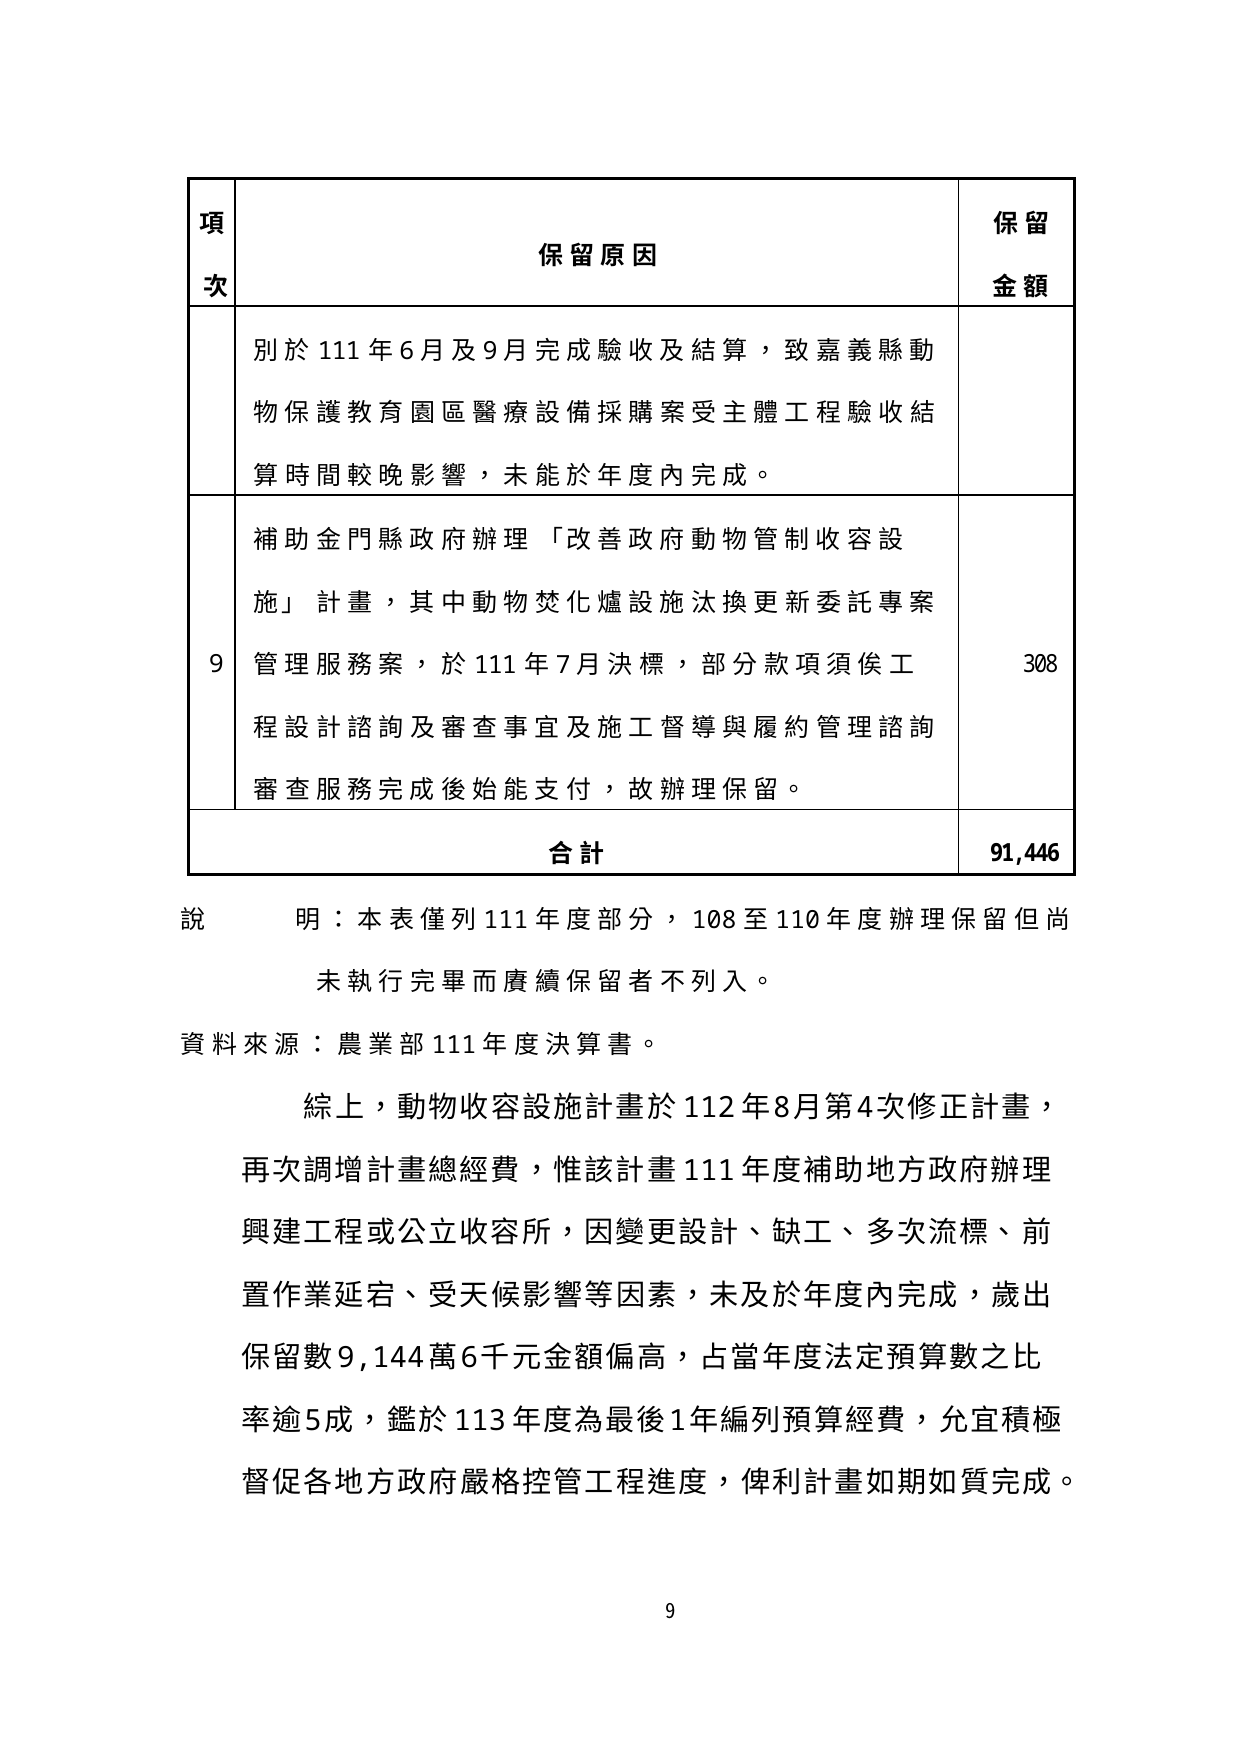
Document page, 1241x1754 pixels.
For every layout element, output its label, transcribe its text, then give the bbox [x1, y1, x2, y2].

table_cell 合計 [190, 810, 958, 872]
table_header 保留金額 [959, 180, 1073, 305]
table_cell 91,446 [959, 810, 1073, 872]
table_header 保留原因 [236, 180, 958, 305]
table_cell [190, 307, 234, 494]
table_cell 補助金門縣政府辦理「改善政府動物管制收容設施」計畫，其中動物焚化爐設施汰換更新委託專案管理服務案，於111年7月決標，部分款項須俟工程設計諮詢及審查事宜及施工督導與履約管理諮詢審查服務完成後始能支付，故辦理保留。 [236, 496, 958, 808]
text 綜上，動物收容設施計畫於112年8月第4次修正計畫，再次調增計畫總經費，惟該計畫111年度補助地方政府辦理興建工程或公立收容所，因變更設計、缺工、多次流標、前置作業延宕、受天候影響等因素，未及於年度內完成，歲出保留數9,144萬6千元金額偏高，占當年度法定預算數之比率逾5成，鑑於113年度為最後1年編列預算經費，允宜積極督促各地方政府嚴格控管工程進度，俾利計畫如期如質完成。 [236, 1063, 1063, 1501]
table_cell 別於111年6月及9月完成驗收及結算，致嘉義縣動物保護教育園區醫療設備採購案受主體工程驗收結算時間較晚影響，未能於年度內完成。 [236, 307, 958, 494]
text 說 明：本表僅列111年度部分，108至110年度辦理保留但尚未執行完畢而賡續保留者不列入。 [177, 876, 1078, 1001]
text 資料來源：農業部111年度決算書。 [177, 1001, 1078, 1063]
table_header 項次 [190, 180, 234, 305]
table_cell [959, 307, 1073, 494]
table_cell 308 [959, 496, 1073, 808]
table_cell 9 [190, 496, 234, 808]
